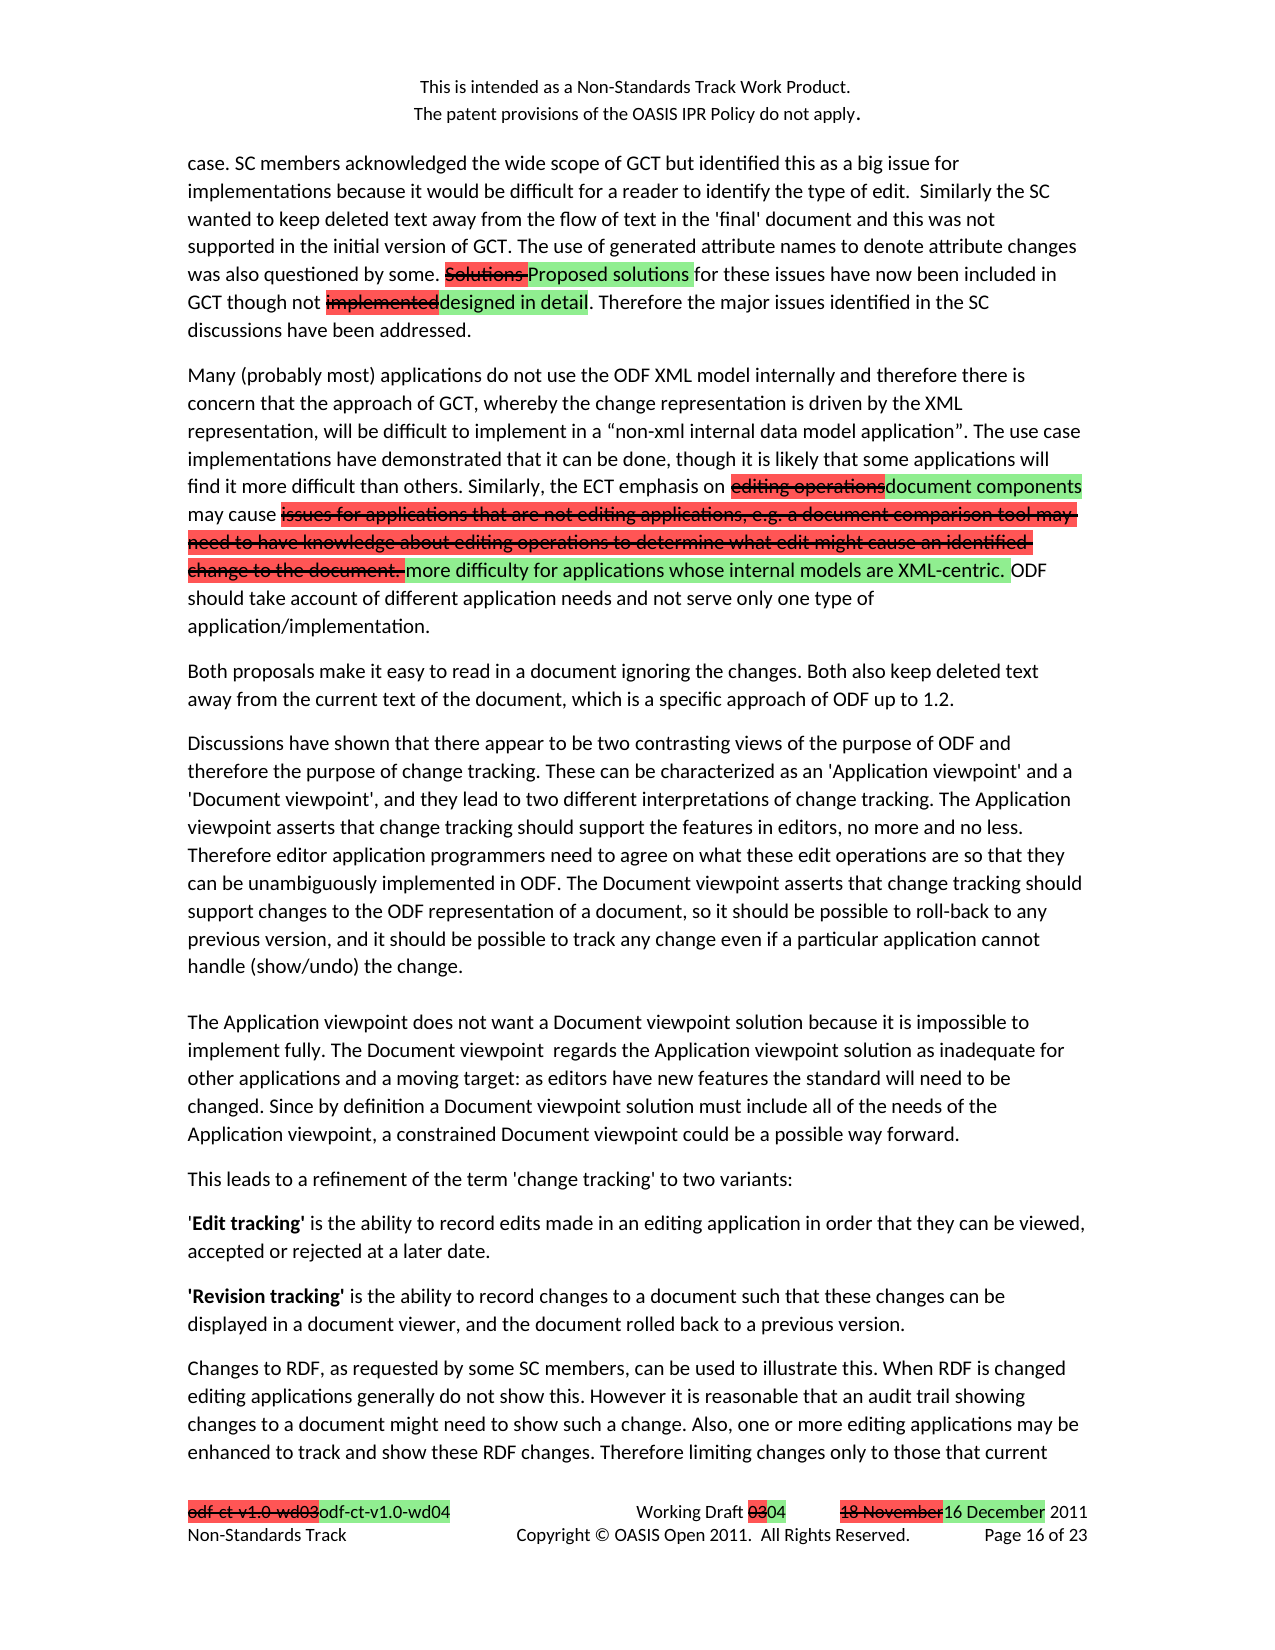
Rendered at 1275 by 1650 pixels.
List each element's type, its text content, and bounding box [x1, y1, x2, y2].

text case. SC members acknowledged the wide scope of GCT but identified this as a big issue for implementations because it would be difficult for a reader to identify the type of edit. Similarly the SC wanted to keep deleted text away from the flow of text in the 'final' document and this was not supported in the initial version of GCT. The use of generated attribute names to denote attribute changes was also questioned by some. Solutions Proposed solutions for these issues have now been included in GCT though not implementeddesigned in detail. Therefore the major issues identified in the SC discussions have been addressed. [187, 150, 1087, 343]
text Both proposals make it easy to read in a document ignoring the changes. Both also keep deleted text away from the current text of the document, which is a specific approach of ODF up to 1.2. [187, 658, 1087, 711]
text 'Edit tracking' is the ability to record edits made in an editing application in order that they can be viewed, accepted or rejected at a later date. [187, 1210, 1087, 1264]
text Many (probably most) applications do not use the ODF XML model internally and therefore there is concern that the approach of GCT, whereby the change representation is driven by the XML representation, will be difficult to implement in a “non-xml internal data model application”. The use case implementations have demonstrated that it can be done, though it is likely that some applications will find it more difficult than others. Similarly, the ECT emphasis on editing operationsdocument components may cause issues for applications that are not editing applications, e.g. a document comparison tool may need to have knowledge about editing operations to determine what edit might cause an identified change to the document. more difficulty for applications whose internal models are XML-centric. ODF should take account of different application needs and not serve only one type of application/implementation. [187, 362, 1087, 639]
text This leads to a refinement of the term 'change tracking' to two variants: [187, 1166, 1087, 1191]
text 'Revision tracking' is the ability to record changes to a document such that these changes can be displayed in a document viewer, and the document rolled back to a previous version. [187, 1283, 1087, 1336]
text Discussions have shown that there appear to be two contrasting views of the purpose of ODF and therefore the purpose of change tracking. These can be characterized as an 'Application viewpoint' and a 'Document viewpoint', and they lead to two different interpretations of change tracking. The Application viewpoint asserts that change tracking should support the features in editors, no more and no less. Therefore editor application programmers need to agree on what these edit operations are so that they can be unambiguously implemented in ODF. The Document viewpoint asserts that change tracking should support changes to the ODF representation of a document, so it should be possible to roll-back to any previous version, and it should be possible to track any change even if a particular application cannot handle (show/undo) the change. The Application viewpoint does not want a Document viewpoint solution because it is impossible to implement fully. The Document viewpoint regards the Application viewpoint solution as inadequate for other applications and a moving target: as editors have new features the standard will need to be changed. Since by definition a Document viewpoint solution must include all of the needs of the Application viewpoint, a constrained Document viewpoint could be a possible way forward. [187, 730, 1087, 1147]
text Changes to RDF, as requested by some SC members, can be used to illustrate this. When RDF is changed editing applications generally do not show this. However it is reasonable that an audit trail showing changes to a document might need to show such a change. Also, one or more editing applications may be enhanced to track and show these RDF changes. Therefore limiting changes only to those that current [187, 1355, 1087, 1464]
